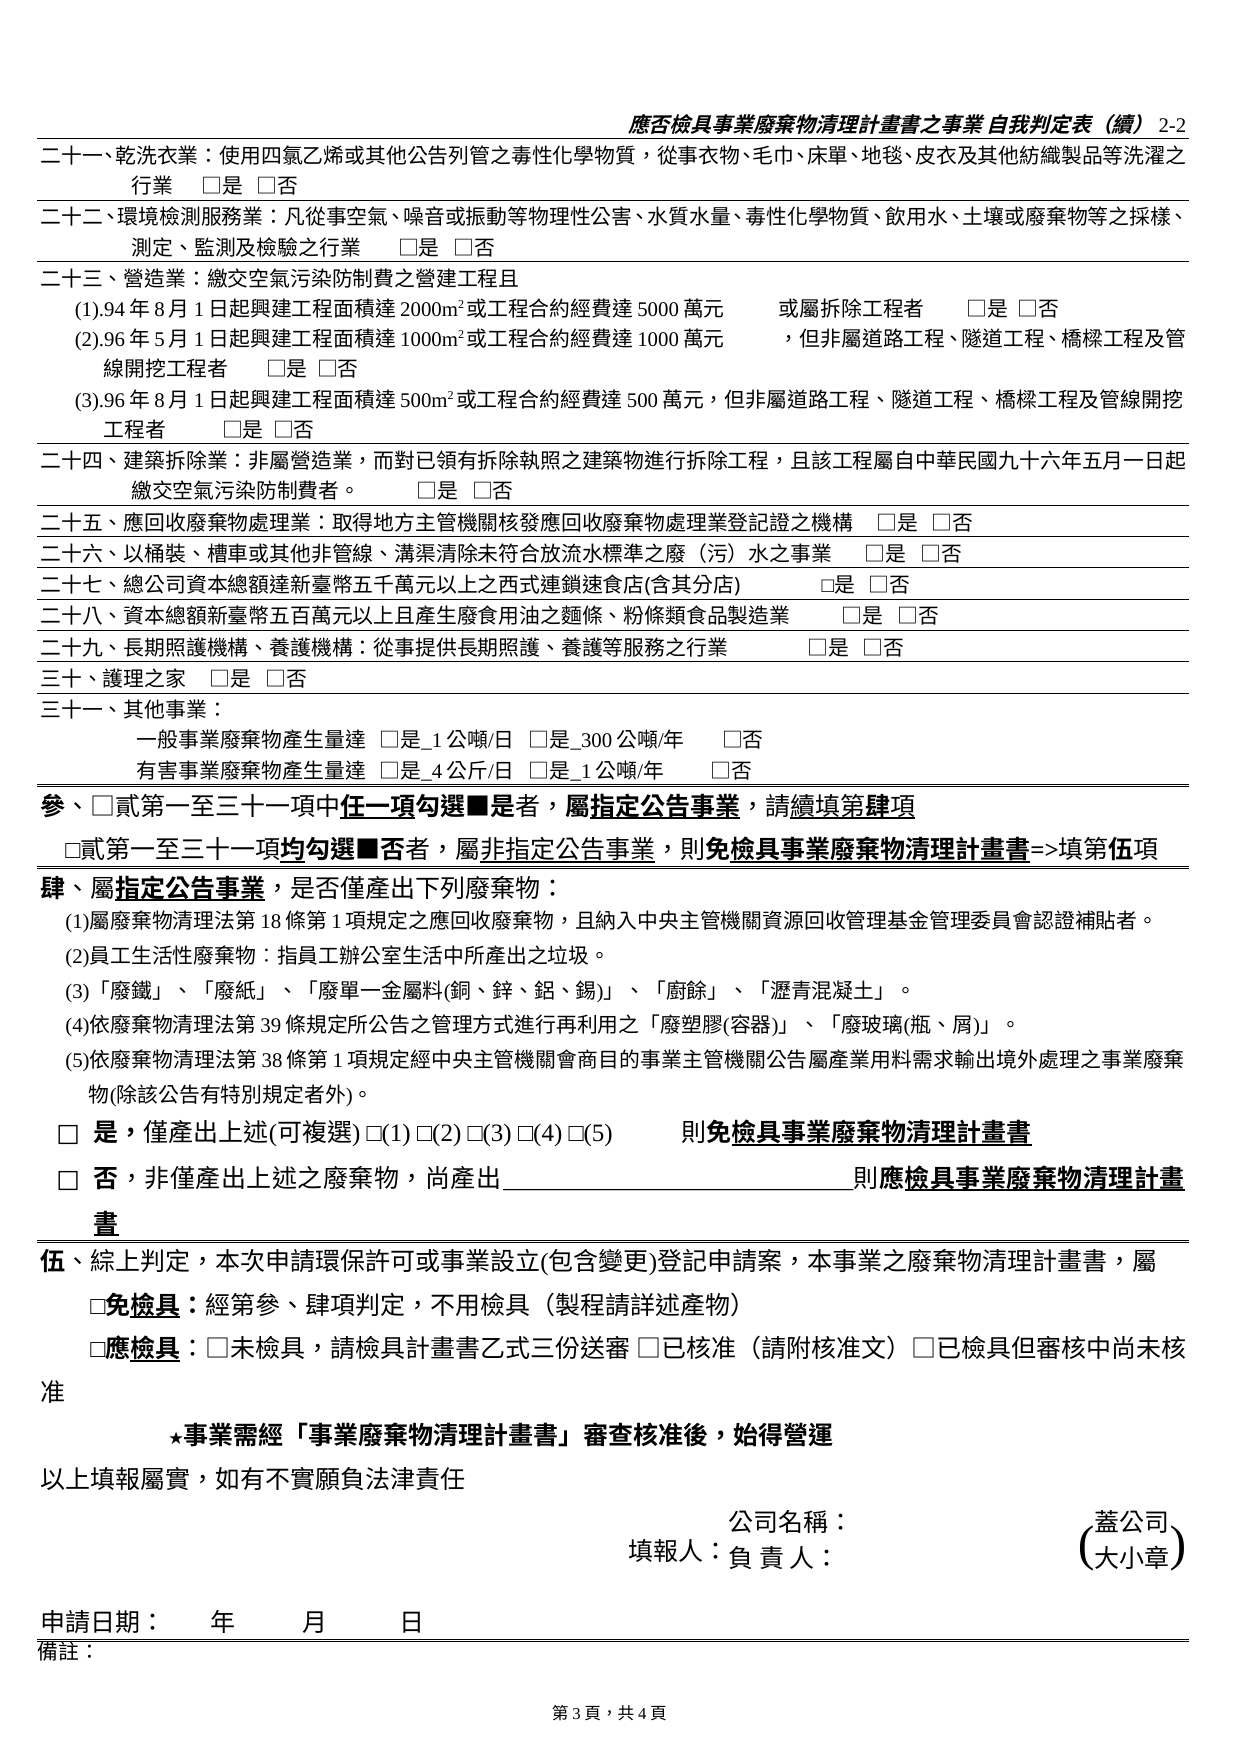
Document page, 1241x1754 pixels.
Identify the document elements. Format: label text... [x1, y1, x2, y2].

table_cell 二十二、環境檢測服務業：凡從事空氣、噪音或振動等物理性公害、水質水量、毒性化學物質、飲用水、土壤或廢棄物等之採樣、測定、監測及檢驗之行業 □是 □否 [37, 201, 1189, 261]
table_cell 二十六、以桶裝、槽車或其他非管線、溝渠清除未符合放流水標準之廢（污）水之事業 □是 □否 [37, 537, 1189, 567]
table_cell 二十八、資本總額新臺幣五百萬元以上且產生廢食用油之麵條、粉條類食品製造業 □是 □否 [37, 600, 1189, 630]
table_cell 二十一、乾洗衣業：使用四氯乙烯或其他公告列管之毒性化學物質，從事衣物、毛巾、床單、地毯、皮衣及其他紡織製品等洗濯之行業 □是 □否 [37, 139, 1189, 199]
table_cell 二十三、營造業：繳交空氣污染防制費之營建工程且 (1).94年8月1日起興建工程面積達2000m2或工程合約經費達5000萬元 或屬拆除工程者 □是 □否 (2).96年5月1日起興建工程面積達1000m2或工程合約經費達1000萬元 ，但非屬道路工程、隧道工程、橋樑工程及管線開挖工程者 □是 □否 (3).96年8月1日起興建工程面積達500m2或工程合約經費達500萬元，但非屬道路工程、隧道工程、橋樑工程及管線開挖工程者 □是 □否 [37, 262, 1189, 443]
table_cell 二十四、建築拆除業：非屬營造業，而對已領有拆除執照之建築物進行拆除工程，且該工程屬自中華民國九十六年五月一日起繳交空氣污染防制費者。 □是 □否 [37, 444, 1189, 505]
table_cell 參、□貳第一至三十一項中任一項勾選■是者，屬指定公告事業，請續填第肆項 □貳第一至三十一項均勾選■否者，屬非指定公告事業，則免檢具事業廢棄物清理計畫書=>填第伍項 [37, 787, 1189, 866]
table_cell 二十五、應回收廢棄物處理業：取得地方主管機關核發應回收廢棄物處理業登記證之機構 □是 □否 [37, 506, 1189, 536]
table_cell 三十一、其他事業： 一般事業廢棄物產生量達 □是_1公噸/日 □是_300公噸/年 □否 有害事業廢棄物產生量達 □是_4公斤/日 □是_1公噸/年 □否 [37, 694, 1189, 784]
table_header 應否檢具事業廢棄物清理計畫書之事業 自我判定表（續） 2-2 [37, 108, 1189, 138]
table_cell 伍、綜上判定，本次申請環保許可或事業設立(包含變更)登記申請案，本事業之廢棄物清理計畫書，屬 □免檢具：經第參、肆項判定，不用檢具（製程請詳述產物） □應檢具：□未檢具，請檢具計畫書乙式三份送審 □已核准（請附核准文）□已檢具但審核中尚未核准 ★事業需經「事業廢棄物清理計畫書」審查核准後，始得營運 以上填報屬實，如有不實願負法津責任 填報人：公司名稱：負 責 人： (蓋公司大小章) 申請日期： 年 月 日 [37, 1243, 1189, 1639]
table_cell 二十七、總公司資本總額達新臺幣五千萬元以上之西式連鎖速食店(含其分店) □是 □否 [37, 568, 1189, 599]
text 備註： [37, 1642, 1181, 1664]
table_cell 三十、護理之家 □是 □否 [37, 662, 1189, 692]
table_cell 二十九、長期照護機構、養護機構：從事提供長期照護、養護等服務之行業 □是 □否 [37, 631, 1189, 661]
table_cell 肆、屬指定公告事業，是否僅產出下列廢棄物： (1)屬廢棄物清理法第18條第1項規定之應回收廢棄物，且納入中央主管機關資源回收管理基金管理委員會認證補貼者。 (2)員工生活性廢棄物︰指員工辦公室生活中所產出之垃圾。 (3)「廢鐵」、「廢紙」、「廢單一金屬料(銅、鋅、鋁、錫)」、「廚餘」、「瀝青混凝土」。 (4)依廢棄物清理法第39條規定所公告之管理方式進行再利用之「廢塑膠(容器)」、「廢玻璃(瓶、屑)」。 (5)依廢棄物清理法第38條第1項規定經中央主管機關會商目的事業主管機關公告屬產業用料需求輸出境外處理之事業廢棄物(除該公告有特別規定者外)。 是，僅產出上述(可複選) □(1) □(2) □(3) □(4) □(5) 則免檢具事業廢棄物清理計畫書 否，非僅產出上述之廢棄物，尚產出____________________________則應檢具事業廢棄物清理計畫書 [37, 869, 1189, 1239]
